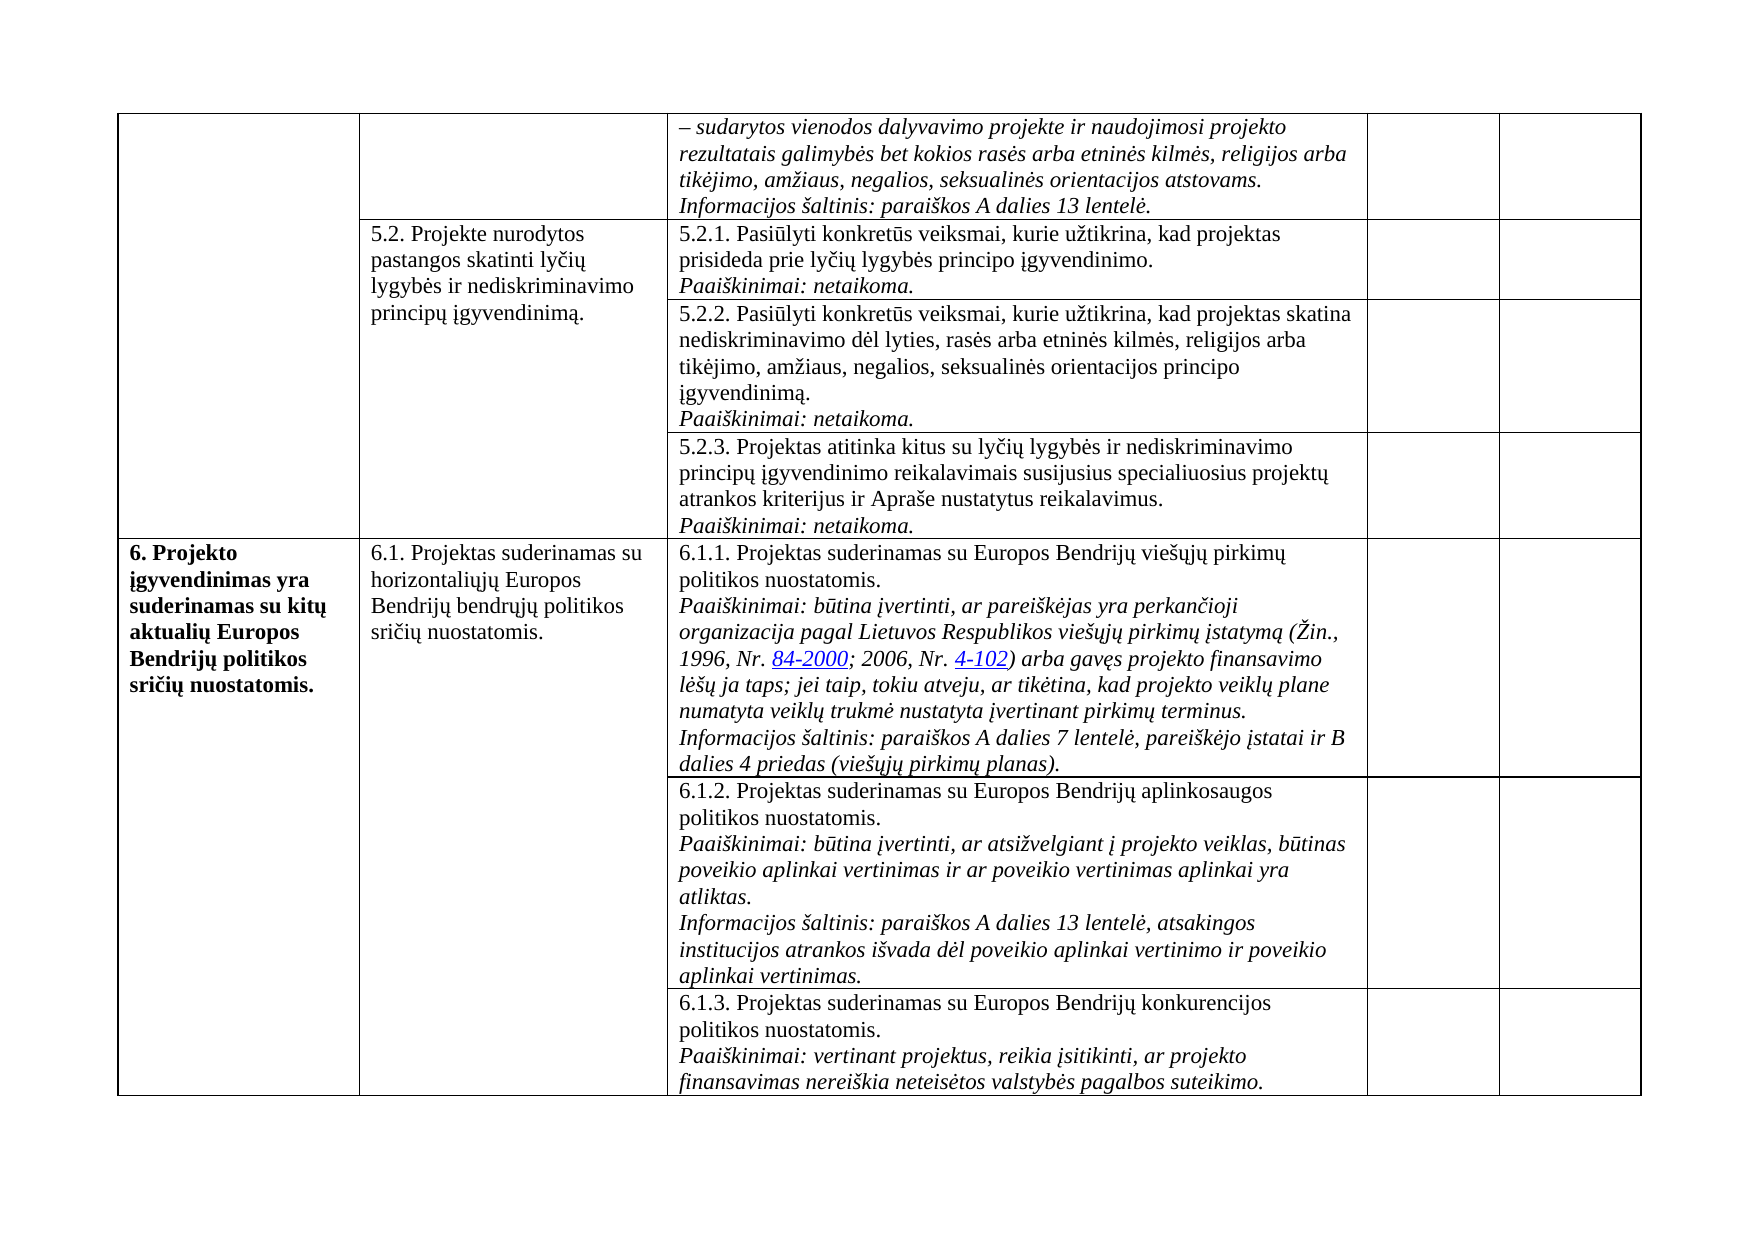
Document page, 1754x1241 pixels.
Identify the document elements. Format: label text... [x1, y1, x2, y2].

table_cell [1368, 220, 1499, 299]
table_cell 6. Projekto įgyvendinimas yra suderinamas su kitų aktualių Europos Bendrijų politikos sričių nuostatomis. [119, 539, 359, 1095]
table_cell [1500, 433, 1640, 538]
table_cell [1500, 300, 1640, 432]
table_cell [119, 114, 359, 538]
table_cell [1368, 778, 1499, 988]
table_cell [360, 114, 667, 219]
table_cell 5.2.1. Pasiūlyti konkretūs veiksmai, kurie užtikrina, kad projektas prisideda prie lyčių lygybės principo įgyvendinimo. Paaiškinimai: netaikoma. [668, 220, 1367, 299]
table_cell – sudarytos vienodos dalyvavimo projekte ir naudojimosi projekto rezultatais galimybės bet kokios rasės arba etninės kilmės, religijos arba tikėjimo, amžiaus, negalios, seksualinės orientacijos atstovams. Informacijos šaltinis: paraiškos A dalies 13 lentelė. [668, 114, 1367, 219]
table_cell [1368, 989, 1499, 1095]
table_cell [1368, 300, 1499, 432]
table_cell [1500, 220, 1640, 299]
table_cell 6.1.3. Projektas suderinamas su Europos Bendrijų konkurencijos politikos nuostatomis. Paaiškinimai: vertinant projektus, reikia įsitikinti, ar projekto finansavimas nereiškia neteisėtos valstybės pagalbos suteikimo. [668, 989, 1367, 1095]
table_cell 5.2.3. Projektas atitinka kitus su lyčių lygybės ir nediskriminavimo principų įgyvendinimo reikalavimais susijusius specialiuosius projektų atrankos kriterijus ir Apraše nustatytus reikalavimus. Paaiškinimai: netaikoma. [668, 433, 1367, 538]
table_cell [1368, 433, 1499, 538]
table_cell [1500, 539, 1640, 776]
table_cell 6.1.1. Projektas suderinamas su Europos Bendrijų viešųjų pirkimų politikos nuostatomis. Paaiškinimai: būtina įvertinti, ar pareiškėjas yra perkančioji organizacija pagal Lietuvos Respublikos viešųjų pirkimų įstatymą (Žin., 1996, Nr. 84-2000; 2006, Nr. 4-102) arba gavęs projekto finansavimo lėšų ja taps; jei taip, tokiu atveju, ar tikėtina, kad projekto veiklų plane numatyta veiklų trukmė nustatyta įvertinant pirkimų terminus. Informacijos šaltinis: paraiškos A dalies 7 lentelė, pareiškėjo įstatai ir B dalies 4 priedas (viešųjų pirkimų planas). [668, 539, 1367, 776]
table_cell [1368, 114, 1499, 219]
table_cell [1500, 778, 1640, 988]
table_cell 6.1.2. Projektas suderinamas su Europos Bendrijų aplinkosaugos politikos nuostatomis. Paaiškinimai: būtina įvertinti, ar atsižvelgiant į projekto veiklas, būtinas poveikio aplinkai vertinimas ir ar poveikio vertinimas aplinkai yra atliktas. Informacijos šaltinis: paraiškos A dalies 13 lentelė, atsakingos institucijos atrankos išvada dėl poveikio aplinkai vertinimo ir poveikio aplinkai vertinimas. [668, 778, 1367, 988]
table_cell [1500, 989, 1640, 1095]
table_cell [1368, 539, 1499, 776]
table_cell [1500, 114, 1640, 219]
table_cell 5.2. Projekte nurodytos pastangos skatinti lyčių lygybės ir nediskriminavimo principų įgyvendinimą. [360, 220, 667, 538]
table_cell 5.2.2. Pasiūlyti konkretūs veiksmai, kurie užtikrina, kad projektas skatina nediskriminavimo dėl lyties, rasės arba etninės kilmės, religijos arba tikėjimo, amžiaus, negalios, seksualinės orientacijos principo įgyvendinimą. Paaiškinimai: netaikoma. [668, 300, 1367, 432]
table_cell 6.1. Projektas suderinamas su horizontaliųjų Europos Bendrijų bendrųjų politikos sričių nuostatomis. [360, 539, 667, 1095]
